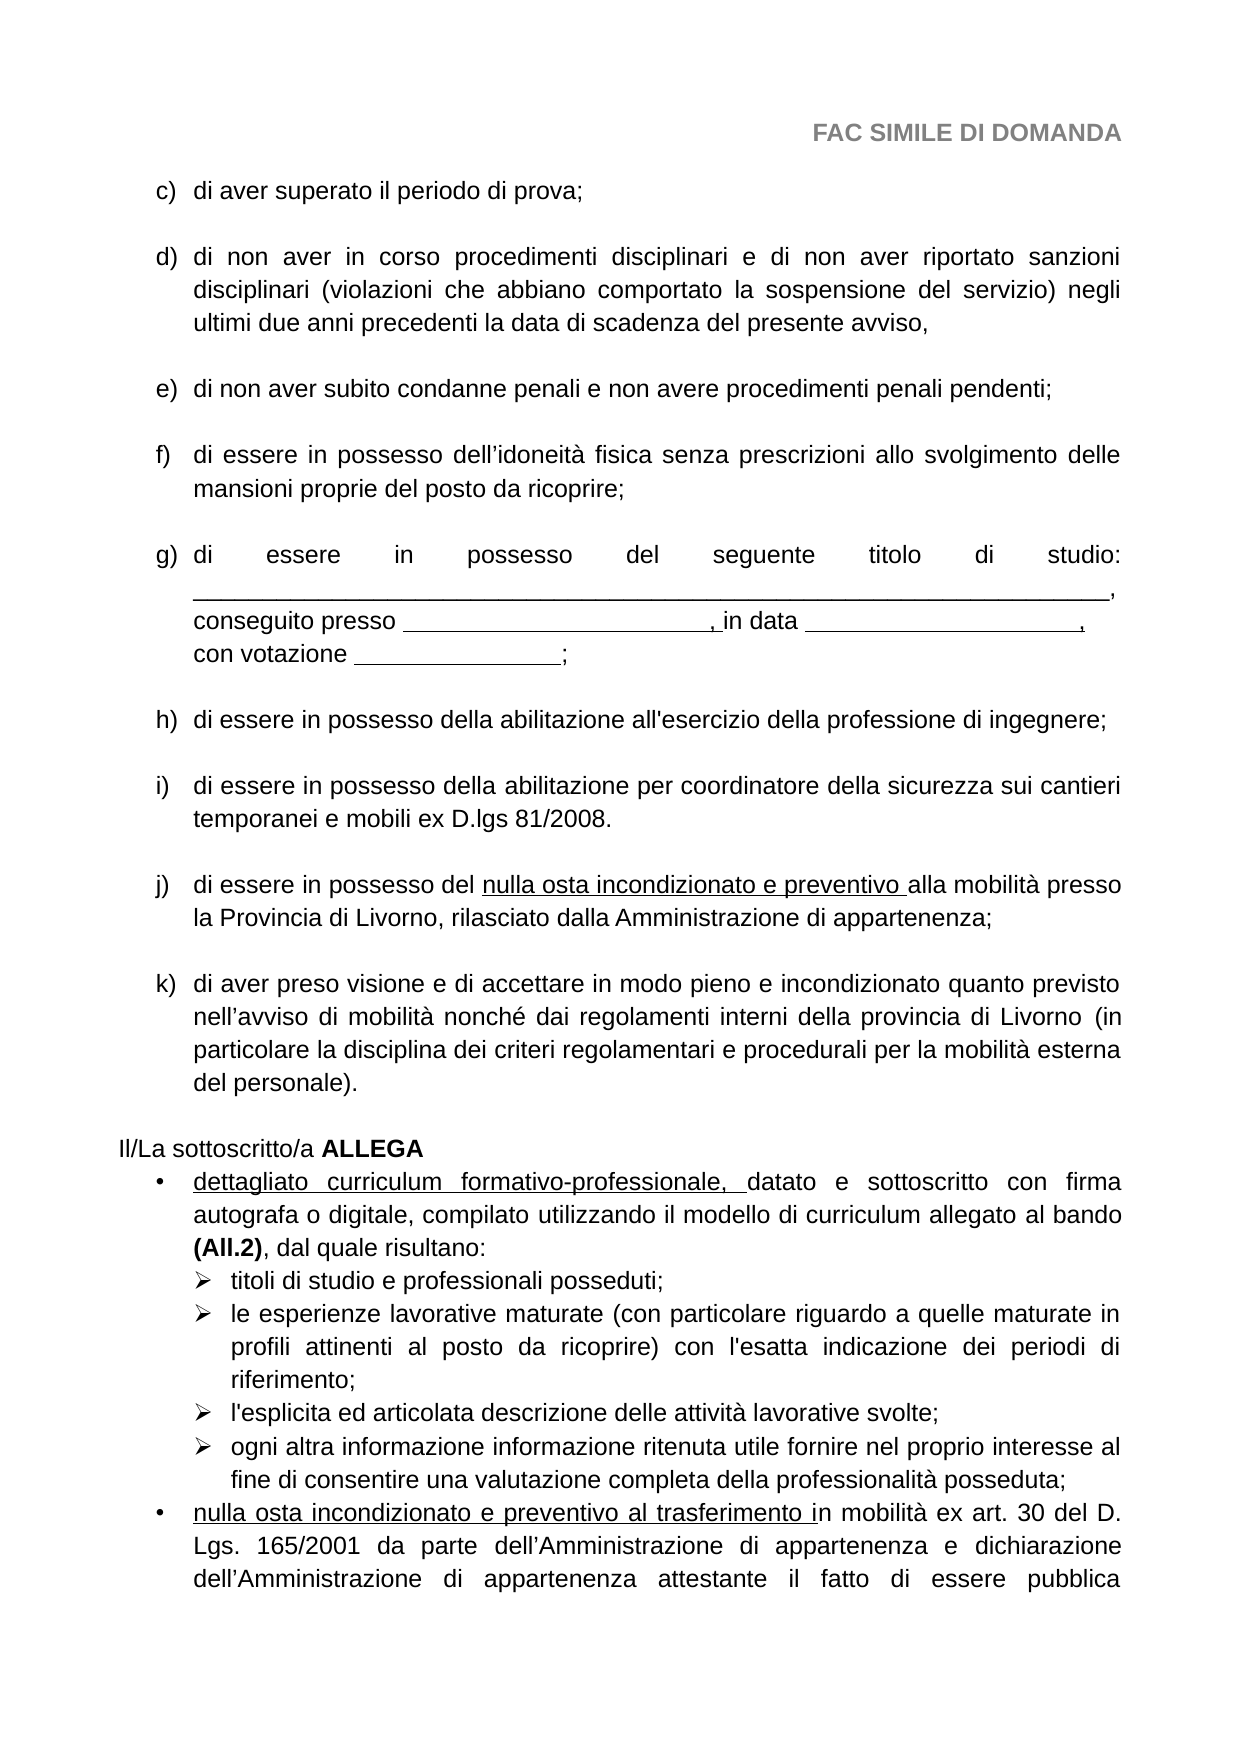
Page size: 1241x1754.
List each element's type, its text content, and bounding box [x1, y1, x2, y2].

list di essere in possesso della abilitazione all'esercizio della professione di ingegnere; [156, 705, 1122, 733]
list titoli di studio e professionali posseduti; [193, 1266, 1122, 1295]
list dettagliato curriculum formativo-professionale, datato e sottoscritto con firma autografa o digitale, compilato utilizzando il modello di curriculum allegato al bando (All.2), dal quale risultano: [156, 1167, 1122, 1262]
list di essere in possesso del seguente titolo di studio: __________________________________________________________________, conseguito presso , in data , con votazione ; [156, 539, 1122, 667]
list di essere in possesso dell’idoneità fisica senza prescrizioni allo svolgimento delle mansioni proprie del posto da ricoprire; [156, 441, 1122, 502]
text Il/La sottoscritto/a ALLEGA [118, 1134, 1122, 1163]
list di non aver in corso procedimenti disciplinari e di non aver riportato sanzioni disciplinari (violazioni che abbiano comportato la sospensione del servizio) negli ultimi due anni precedenti la data di scadenza del presente avviso, [156, 242, 1122, 337]
list di non aver subito condanne penali e non avere procedimenti penali pendenti; [156, 374, 1122, 403]
list le esperienze lavorative maturate (con particolare riguardo a quelle maturate in profili attinenti al posto da ricoprire) con l'esatta indicazione dei periodi di riferimento; [193, 1299, 1122, 1394]
list di aver preso visione e di accettare in modo pieno e incondizionato quanto previsto nell’avviso di mobilità nonché dai regolamenti interni della provincia di Livorno (in particolare la disciplina dei criteri regolamentari e procedurali per la mobilità esterna del personale). [156, 969, 1122, 1097]
list ogni altra informazione informazione ritenuta utile fornire nel proprio interesse al fine di consentire una valutazione completa della professionalità posseduta; [193, 1432, 1122, 1493]
list di essere in possesso della abilitazione per coordinatore della sicurezza sui cantieri temporanei e mobili ex D.lgs 81/2008. [156, 771, 1122, 832]
list l'esplicita ed articolata descrizione delle attività lavorative svolte; [193, 1398, 1122, 1427]
list di essere in possesso del nulla osta incondizionato e preventivo alla mobilità presso la Provincia di Livorno, rilasciato dalla Amministrazione di appartenenza; [156, 870, 1122, 932]
list di aver superato il periodo di prova; [156, 176, 1122, 205]
list nulla osta incondizionato e preventivo al trasferimento in mobilità ex art. 30 del D. Lgs. 165/2001 da parte dell’Amministrazione di appartenenza e dichiarazione dell’Amministrazione di appartenenza attestante il fatto di essere pubblica [156, 1498, 1122, 1593]
